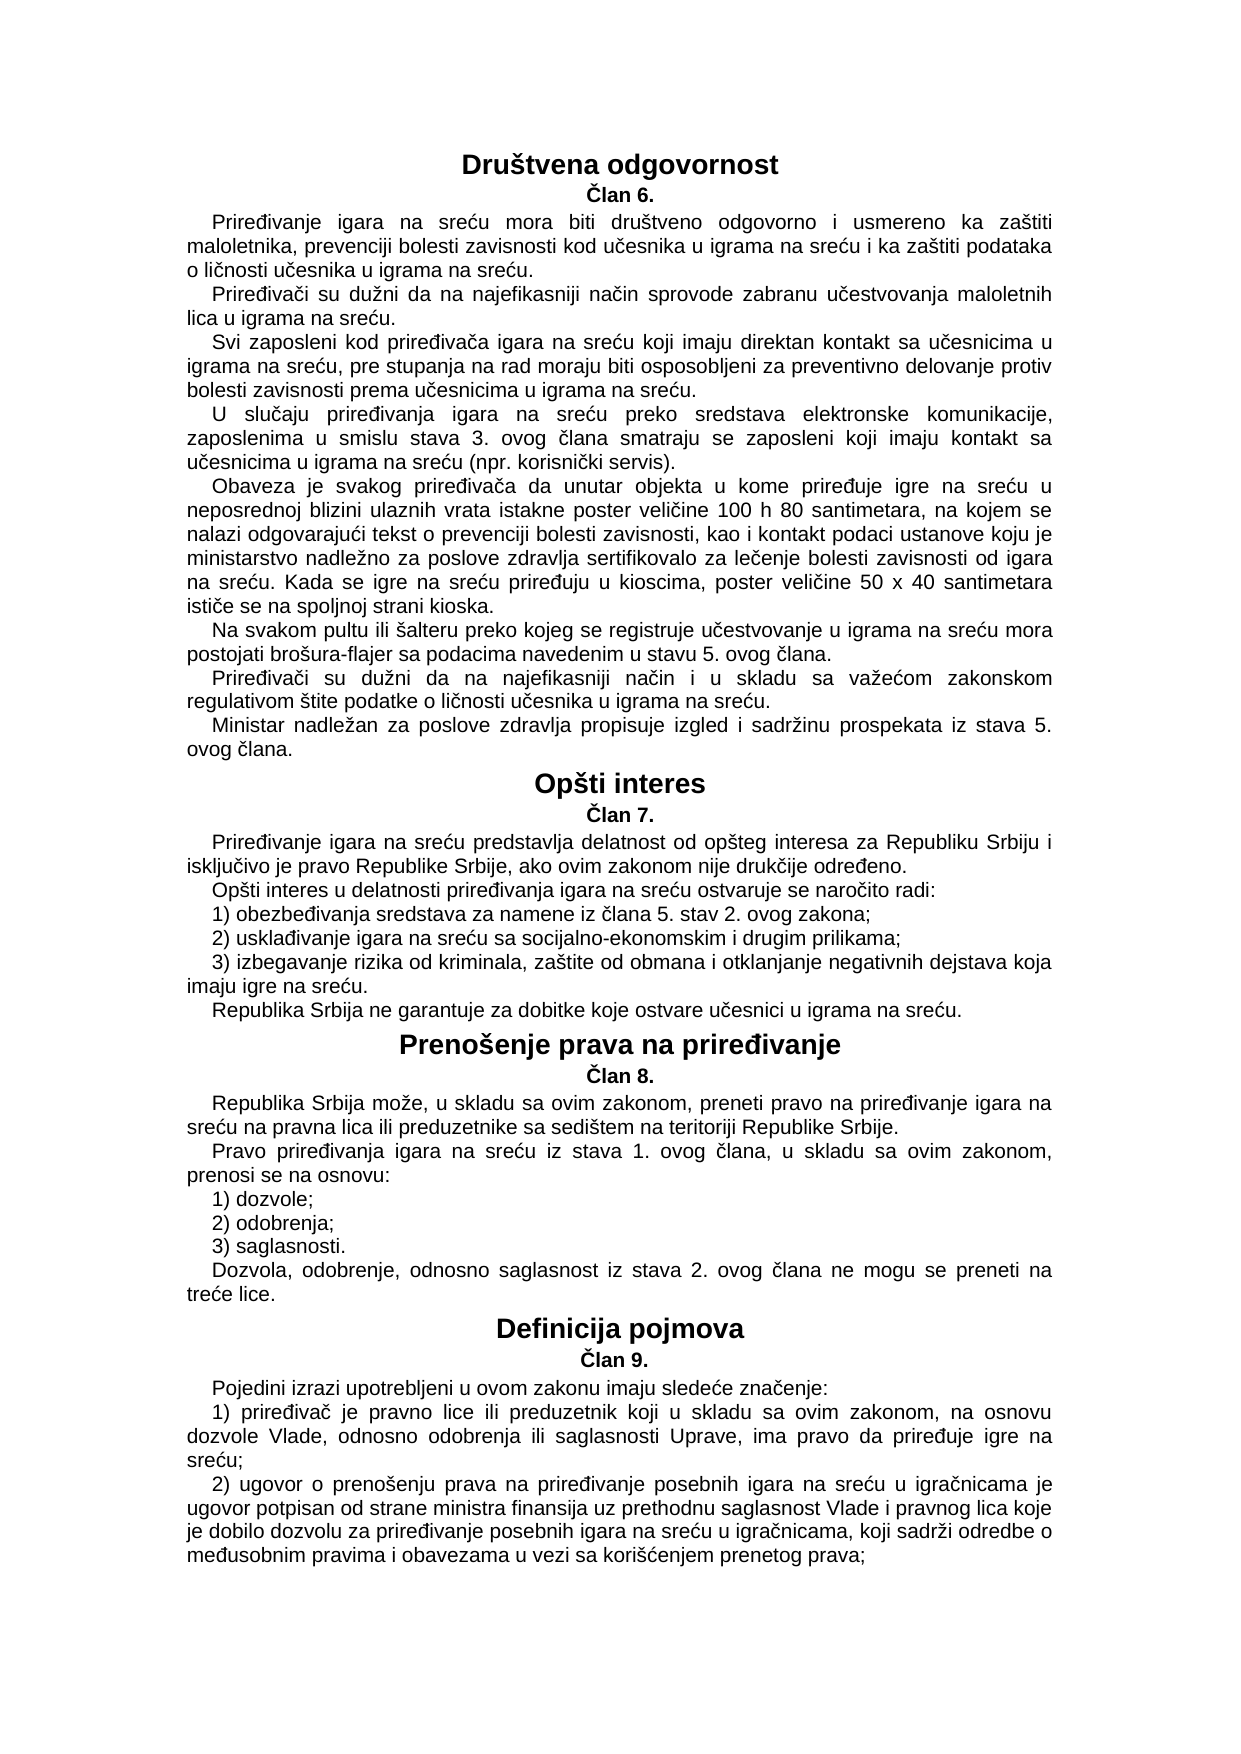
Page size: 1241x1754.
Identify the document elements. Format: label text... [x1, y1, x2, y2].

text 1) priređivač je pravno lice ili preduzetnik koji u skladu sa ovim zakonom, na osnovu dozvole Vlade, odnosno odobrenja ili saglasnosti Uprave, ima pravo da priređuje igre na sreću; [187, 1399, 1053, 1471]
text Priređivanje igara na sreću mora biti društveno odgovorno i usmereno ka zaštiti maloletnika, prevenciji bolesti zavisnosti kod učesnika u igrama na sreću i ka zaštiti podataka o ličnosti učesnika u igrama na sreću. [187, 210, 1053, 282]
text Republika Srbija ne garantuje za dobitke koje ostvare učesnici u igrama na sreću. [187, 998, 1053, 1022]
text Pojedini izrazi upotrebljeni u ovom zakonu imaju sledeće značenje: [187, 1376, 1053, 1399]
text Član 8. [148, 1063, 1093, 1087]
text Član 7. [148, 803, 1093, 827]
text Prenošenje prava na priređivanje [148, 1028, 1093, 1060]
text Priređivanje igara na sreću predstavlja delatnost od opšteg interesa za Republiku Srbiju i isključivo je pravo Republike Srbije, ako ovim zakonom nije drukčije određeno. [187, 830, 1053, 878]
text Ministar nadležan za poslove zdravlja propisuje izgled i sadržinu prospekata iz stava 5. ovog člana. [187, 713, 1053, 761]
text Pravo priređivanja igara na sreću iz stava 1. ovog člana, u skladu sa ovim zakonom, prenosi se na osnovu: [187, 1138, 1053, 1186]
text Član 6. [148, 183, 1093, 207]
text Svi zaposleni kod priređivača igara na sreću koji imaju direktan kontakt sa učesnicima u igrama na sreću, pre stupanja na rad moraju biti osposobljeni za preventivno delovanje protiv bolesti zavisnosti prema učesnicima u igrama na sreću. [187, 330, 1053, 402]
text 1) obezbeđivanja sredstava za namene iz člana 5. stav 2. ovog zakona; [187, 902, 1053, 926]
text U slučaju priređivanja igara na sreću preko sredstava elektronske komunikacije, zaposlenima u smislu stava 3. ovog člana smatraju se zaposleni koji imaju kontakt sa učesnicima u igrama na sreću (npr. korisnički servis). [187, 402, 1053, 474]
text Definicija pojmova [148, 1312, 1093, 1345]
text Dozvola, odobrenje, odnosno saglasnost iz stava 2. ovog člana ne mogu se preneti na treće lice. [187, 1258, 1053, 1306]
text 3) saglasnosti. [187, 1234, 1053, 1258]
text Društvena odgovornost [148, 148, 1093, 180]
text 2) ugovor o prenošenju prava na priređivanje posebnih igara na sreću u igračnicama je ugovor potpisan od strane ministra finansija uz prethodnu saglasnost Vlade i pravnog lica koje je dobilo dozvolu za priređivanje posebnih igara na sreću u igračnicama, koji sadrži odredbe o međusobnim pravima i obavezama u vezi sa korišćenjem prenetog prava; [187, 1471, 1053, 1567]
text 1) dozvole; [187, 1186, 1053, 1210]
text Opšti interes u delatnosti priređivanja igara na sreću ostvaruje se naročito radi: [187, 878, 1053, 902]
text 2) usklađivanje igara na sreću sa socijalno-ekonomskim i drugim prilikama; [187, 926, 1053, 950]
text Član 9. ﻿ [148, 1348, 1093, 1372]
text Republika Srbija može, u skladu sa ovim zakonom, preneti pravo na priređivanje igara na sreću na pravna lica ili preduzetnike sa sedištem na teritoriji Republike Srbije. [187, 1091, 1053, 1138]
text Priređivači su dužni da na najefikasniji način sprovode zabranu učestvovanja maloletnih lica u igrama na sreću. [187, 282, 1053, 330]
text Priređivači su dužni da na najefikasniji način i u skladu sa važećom zakonskom regulativom štite podatke o ličnosti učesnika u igrama na sreću. [187, 665, 1053, 713]
text Obaveza je svakog priređivača da unutar objekta u kome priređuje igre na sreću u neposrednoj blizini ulaznih vrata istakne poster veličine 100 h 80 santimetara, na kojem se nalazi odgovarajući tekst o prevenciji bolesti zavisnosti, kao i kontakt podaci ustanove koju je ministarstvo nadležno za poslove zdravlja sertifikovalo za lečenje bolesti zavisnosti od igara na sreću. Kada se igre na sreću priređuju u kioscima, poster veličine 50 x 40 santimetara ističe se na spoljnoj strani kioska. [187, 474, 1053, 617]
text Opšti interes [148, 767, 1093, 800]
text 3) izbegavanje rizika od kriminala, zaštite od obmana i otklanjanje negativnih dejstava koja imaju igre na sreću. [187, 950, 1053, 998]
text Na svakom pultu ili šalteru preko kojeg se registruje učestvovanje u igrama na sreću mora postojati brošura-flajer sa podacima navedenim u stavu 5. ovog člana. [187, 617, 1053, 665]
text 2) odobrenja; [187, 1210, 1053, 1234]
